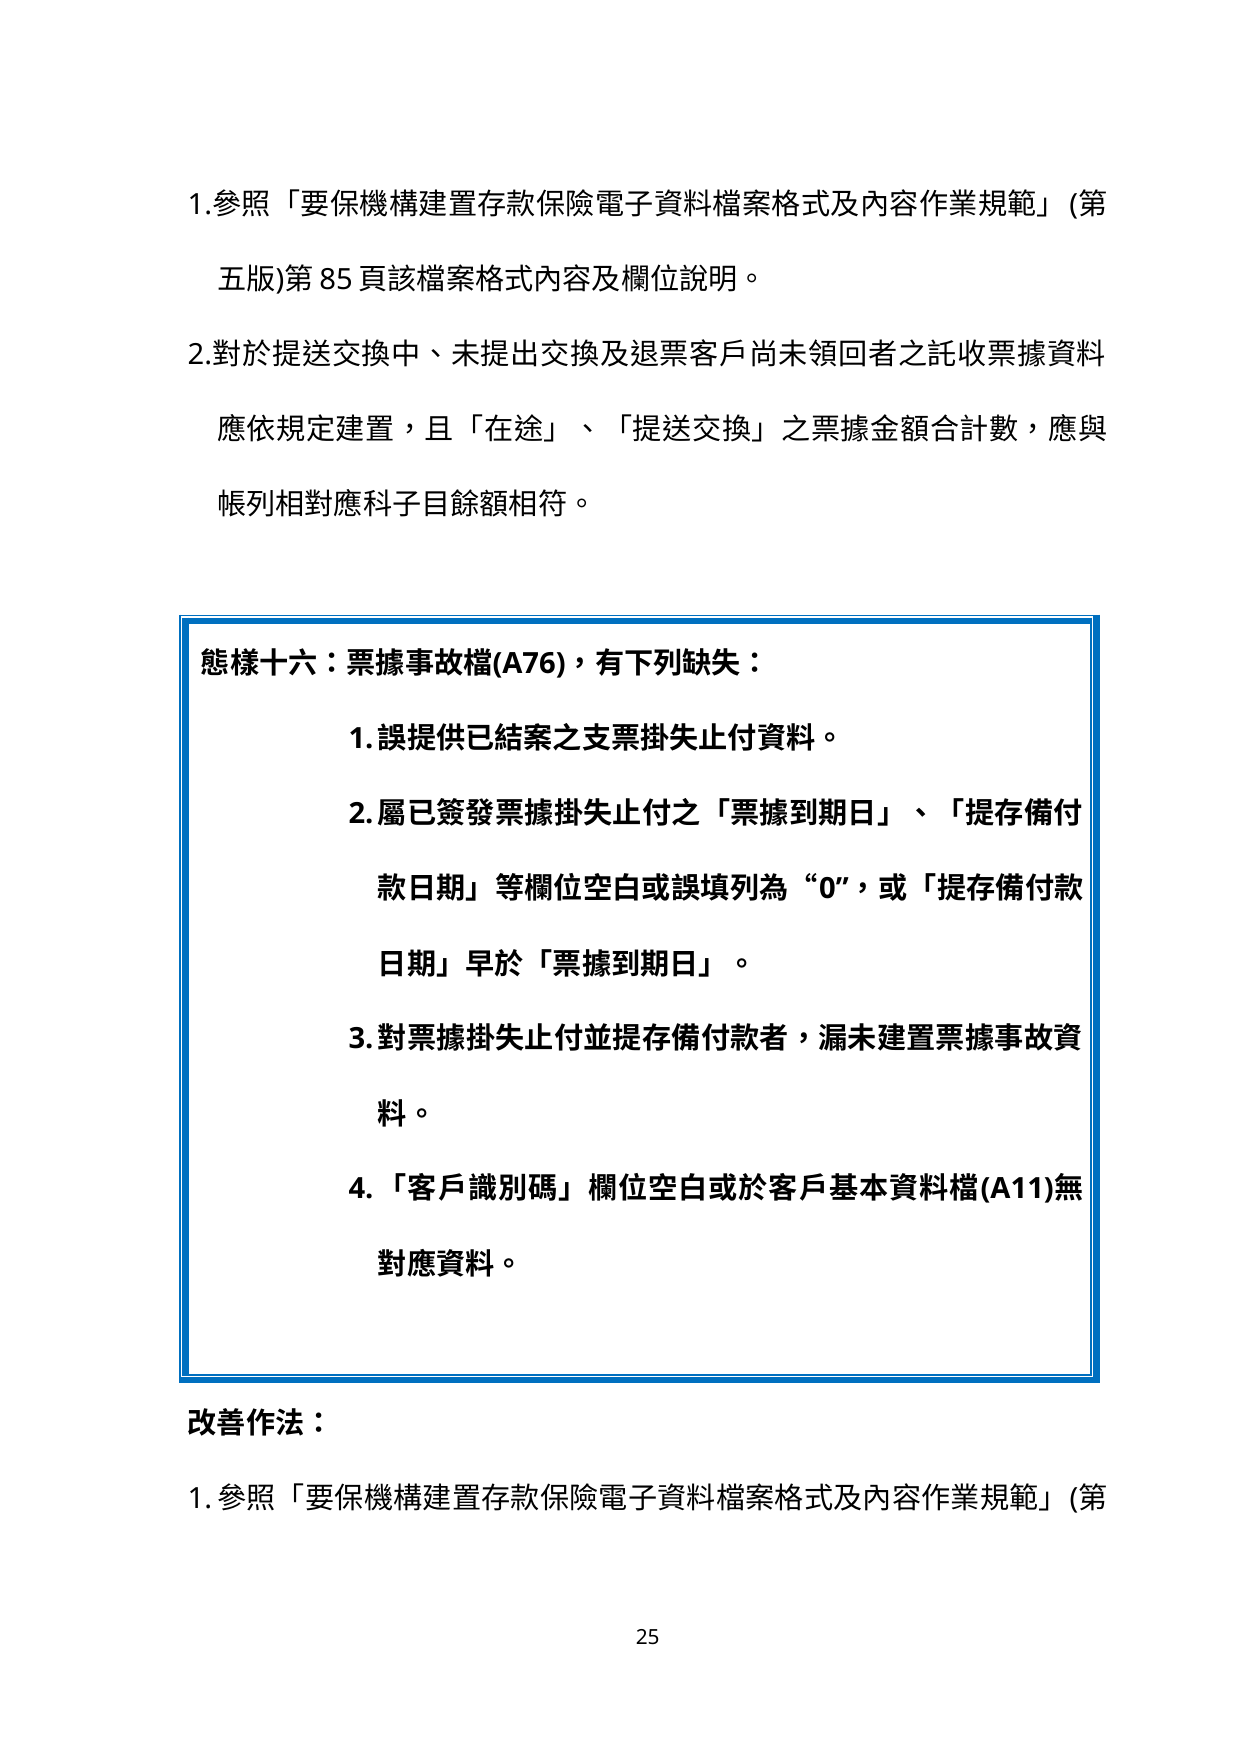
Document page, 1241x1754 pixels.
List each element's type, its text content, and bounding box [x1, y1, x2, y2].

text 1.參照「要保機構建置存款保險電子資料檔案格式及內容作業規範」(第五版)第85頁該檔案格式內容及欄位說明。 [187, 164, 1107, 314]
list 參照「要保機構建置存款保險電子資料檔案格式及內容作業規範」(第 [187, 1458, 1107, 1533]
text 改善作法： [187, 1383, 1107, 1458]
text 2.對於提送交換中、未提出交換及退票客戶尚未領回者之託收票據資料應依規定建置，且「在途」、「提送交換」之票據金額合計數，應與帳列相對應科子目餘額相符。 [187, 314, 1107, 539]
table_header 態樣十六：票據事故檔(A76)，有下列缺失： 誤提供已結案之支票掛失止付資料。 屬已簽發票據掛失止付之「票據到期日」、「提存備付款日期」等欄位空白或誤填列為“0”，或「提存備付款日期」早於「票據到期日」。 對票據掛失止付並提存備付款者，漏未建置票據事故資料。 「客戶識別碼」欄位空白或於客戶基本資料檔(A11)無對應資料。 [189, 624, 1090, 1374]
